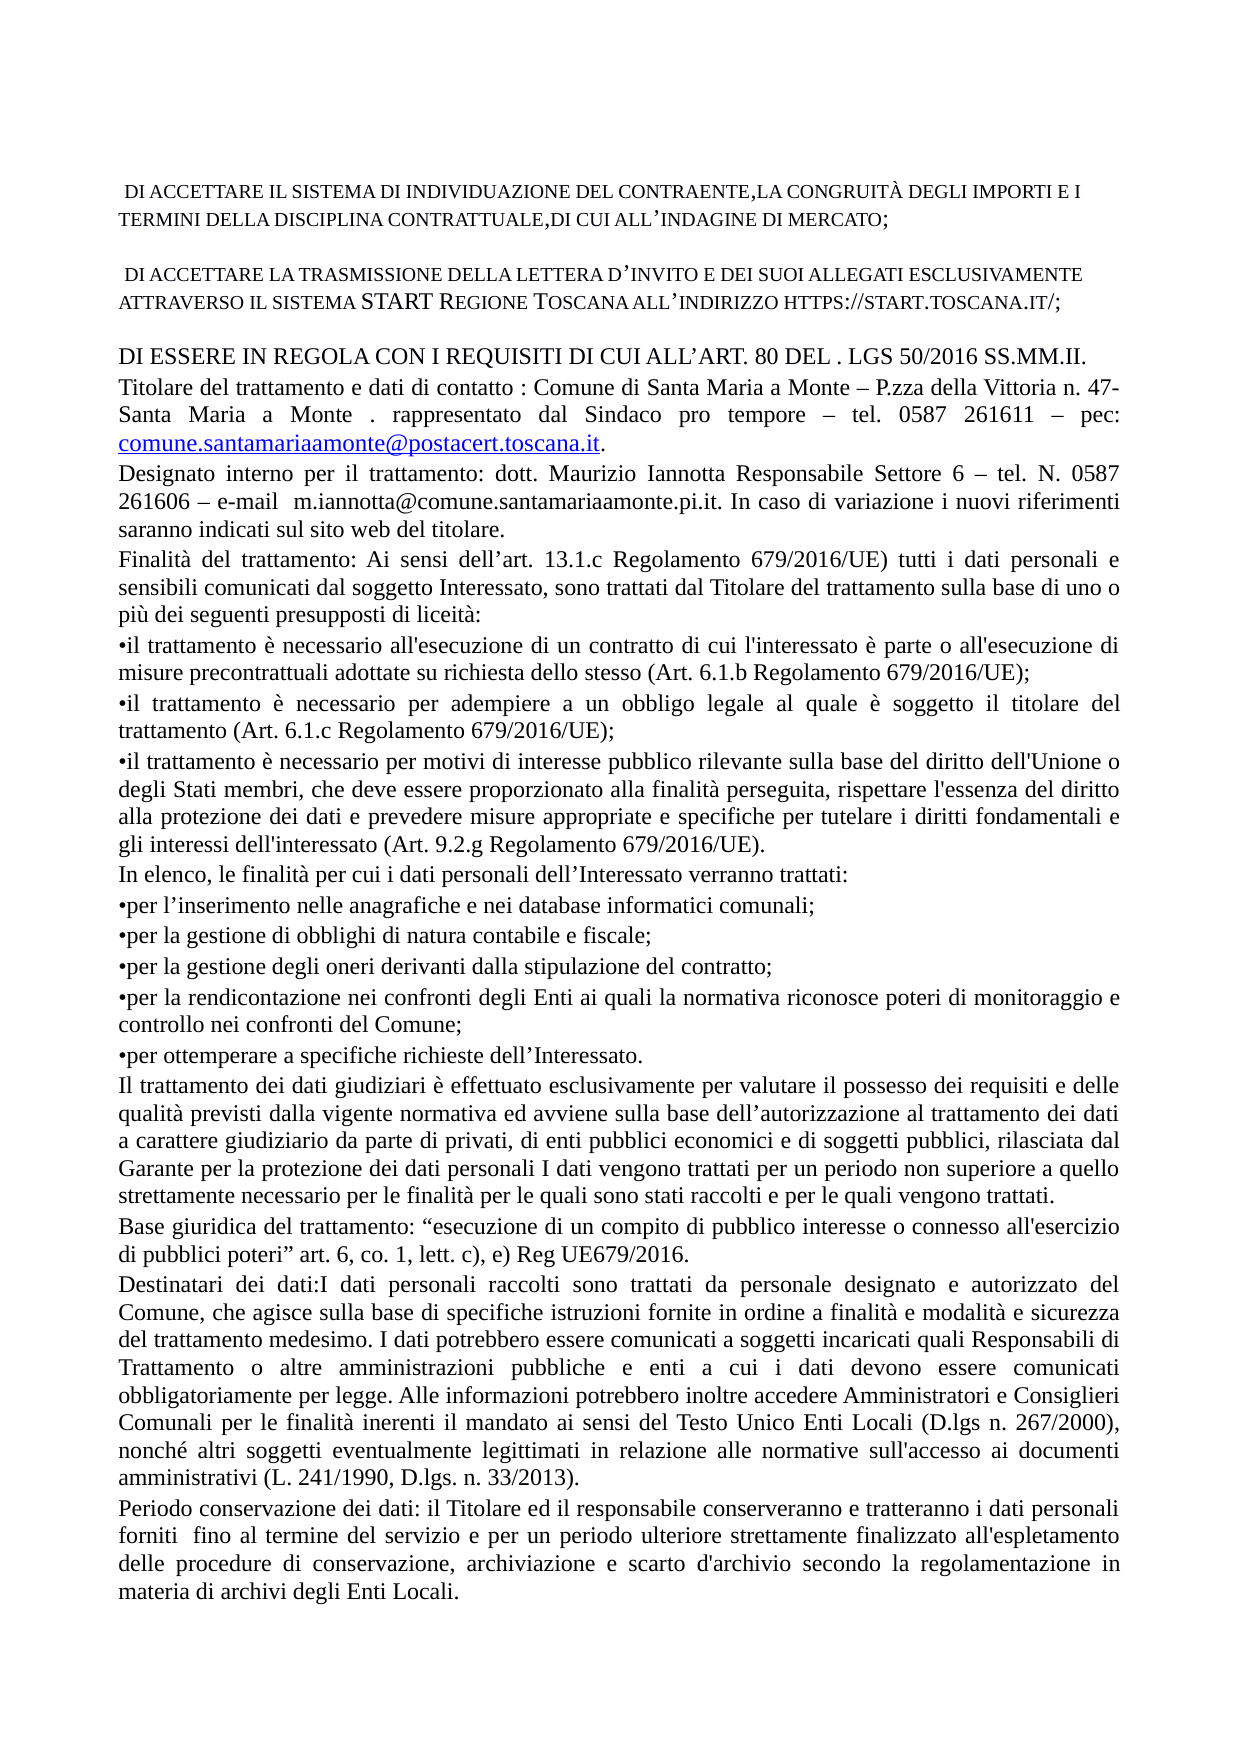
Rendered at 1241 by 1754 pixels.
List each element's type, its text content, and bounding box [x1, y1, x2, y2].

text •il trattamento è necessario per adempiere a un obbligo legale al quale è soggetto il titolare del trattamento (Art. 6.1.c Regolamento 679/2016/UE); [118, 689, 1122, 744]
text •per la gestione di obblighi di natura contabile e fiscale; [118, 921, 1122, 949]
text Il trattamento dei dati giudiziari è effettuato esclusivamente per valutare il possesso dei requisiti e delle qualità previsti dalla vigente normativa ed avviene sulla base dell’autorizzazione al trattamento dei dati a carattere giudiziario da parte di privati, di enti pubblici economici e di soggetti pubblici, rilasciata dal Garante per la protezione dei dati personali I dati vengono trattati per un periodo non superiore a quello strettamente necessario per le finalità per le quali sono stati raccolti e per le quali vengono trattati. [118, 1071, 1122, 1209]
text •per l’inserimento nelle anagrafiche e nei database informatici comunali; [118, 891, 1122, 918]
text •il trattamento è necessario per motivi di interesse pubblico rilevante sulla base del diritto dell'Unione o degli Stati membri, che deve essere proporzionato alla finalità perseguita, rispettare l'essenza del diritto alla protezione dei dati e prevedere misure appropriate e specifiche per tutelare i diritti fondamentali e gli interessi dell'interessato (Art. 9.2.g Regolamento 679/2016/UE). [118, 747, 1122, 857]
text Finalità del trattamento: Ai sensi dell’art. 13.1.c Regolamento 679/2016/UE) tutti i dati personali e sensibili comunicati dal soggetto Interessato, sono trattati dal Titolare del trattamento sulla base di uno o più dei seguenti presupposti di liceità: [118, 545, 1122, 628]
text •il trattamento è necessario all'esecuzione di un contratto di cui l'interessato è parte o all'esecuzione di misure precontrattuali adottate su richiesta dello stesso (Art. 6.1.b Regolamento 679/2016/UE); [118, 631, 1122, 686]
text •per la rendicontazione nei confronti degli Enti ai quali la normativa riconosce poteri di monitoraggio e controllo nei confronti del Comune; [118, 982, 1122, 1038]
text Designato interno per il trattamento: dott. Maurizio Iannotta Responsabile Settore 6 – tel. N. 0587 261606 – e-mail m.iannotta@comune.santamariaamonte.pi.it. In caso di variazione i nuovi riferimenti saranno indicati sul sito web del titolare. [118, 459, 1122, 542]
text DI ACCETTARE IL SISTEMA DI INDIVIDUAZIONE DEL CONTRAENTE,LA CONGRUITÀ DEGLI IMPORTI E I TERMINI DELLA DISCIPLINA CONTRATTUALE,DI CUI ALL’INDAGINE DI MERCATO; [118, 176, 1122, 232]
text Titolare del trattamento e dati di contatto : Comune di Santa Maria a Monte – P.zza della Vittoria n. 47- Santa Maria a Monte . rappresentato dal Sindaco pro tempore – tel. 0587 261611 – pec: comune.santamariaamonte@postacert.toscana.it. [118, 372, 1122, 456]
text Destinatari dei dati:I dati personali raccolti sono trattati da personale designato e autorizzato del Comune, che agisce sulla base di specifiche istruzioni fornite in ordine a finalità e modalità e sicurezza del trattamento medesimo. I dati potrebbero essere comunicati a soggetti incaricati quali Responsabili di Trattamento o altre amministrazioni pubbliche e enti a cui i dati devono essere comunicati obbligatoriamente per legge. Alle informazioni potrebbero inoltre accedere Amministratori e Consiglieri Comunali per le finalità inerenti il mandato ai sensi del Testo Unico Enti Locali (D.lgs n. 267/2000), nonché altri soggetti eventualmente legittimati in relazione alle normative sull'accesso ai documenti amministrativi (L. 241/1990, D.lgs. n. 33/2013). [118, 1270, 1122, 1491]
text Periodo conservazione dei dati: il Titolare ed il responsabile conserveranno e tratteranno i dati personali forniti fino al termine del servizio e per un periodo ulteriore strettamente finalizzato all'espletamento delle procedure di conservazione, archiviazione e scarto d'archivio secondo la regolamentazione in materia di archivi degli Enti Locali. [118, 1494, 1122, 1604]
text •per ottemperare a specifiche richieste dell’Interessato. [118, 1041, 1122, 1068]
text DI ACCETTARE LA TRASMISSIONE DELLA LETTERA D’INVITO E DEI SUOI ALLEGATI ESCLUSIVAMENTE ATTRAVERSO IL SISTEMA START REGIONE TOSCANA ALL’INDIRIZZO HTTPS://START.TOSCANA.IT/; [118, 259, 1122, 314]
text DI ESSERE IN REGOLA CON I REQUISITI DI CUI ALL’ART. 80 DEL . LGS 50/2016 SS.MM.II. [118, 342, 1122, 369]
text Base giuridica del trattamento: “esecuzione di un compito di pubblico interesse o connesso all'esercizio di pubblici poteri” art. 6, co. 1, lett. c), e) Reg UE679/2016. [118, 1212, 1122, 1267]
text •per la gestione degli oneri derivanti dalla stipulazione del contratto; [118, 952, 1122, 979]
text In elenco, le finalità per cui i dati personali dell’Interessato verranno trattati: [118, 860, 1122, 888]
